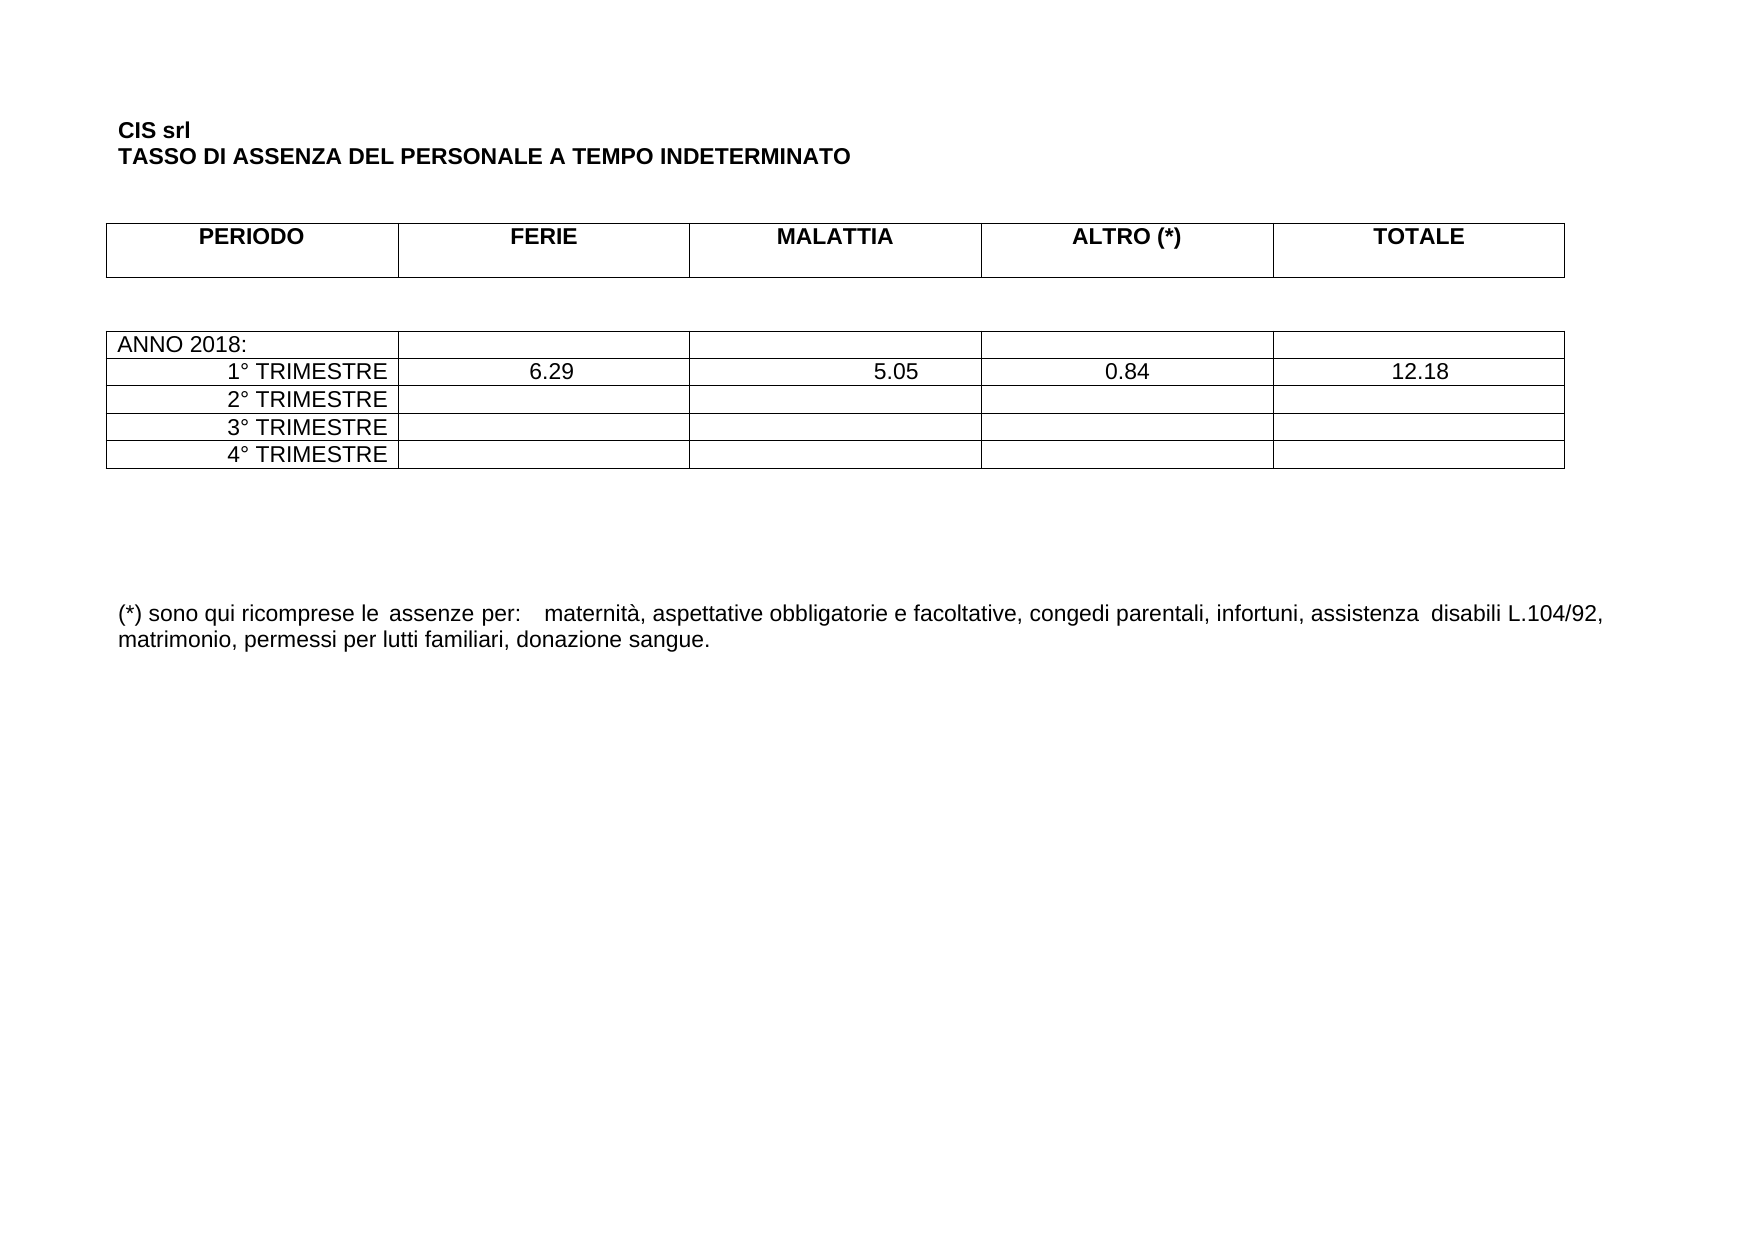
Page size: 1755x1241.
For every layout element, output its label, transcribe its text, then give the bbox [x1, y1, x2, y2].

table_cell [1274, 441, 1564, 468]
text TASSO DI ASSENZA DEL PERSONALE A TEMPO INDETERMINATO [118, 143, 1607, 170]
table_header [399, 332, 689, 358]
text (*) sono qui ricomprese le assenze per: maternità, aspettative obbligatorie e facoltative, congedi parentali, infortuni, assistenza disabili L.104/92, matrimonio, permessi per lutti familiari, donazione sangue. [118, 600, 1607, 653]
table_cell [982, 441, 1273, 468]
table_header TOTALE [1274, 224, 1564, 277]
table_cell [399, 386, 689, 413]
table_header [690, 332, 981, 358]
table_header ALTRO (*) [982, 224, 1273, 277]
table_cell [1274, 414, 1564, 440]
table_cell [690, 386, 981, 413]
table_cell 1° TRIMESTRE [107, 359, 398, 385]
table_header PERIODO [107, 224, 398, 277]
table_cell 0.84 [982, 359, 1273, 385]
table_cell [690, 414, 981, 440]
table_header MALATTIA [690, 224, 981, 277]
table_header ANNO 2018: [107, 332, 398, 358]
table_header FERIE [399, 224, 689, 277]
table_cell [1274, 386, 1564, 413]
table_cell [982, 414, 1273, 440]
table_cell [690, 441, 981, 468]
table_cell [982, 386, 1273, 413]
table_cell 4° TRIMESTRE [107, 441, 398, 468]
table_cell 5.05 [690, 359, 981, 385]
table_cell [399, 414, 689, 440]
table_cell 6.29 [399, 359, 689, 385]
table_cell 12.18 [1274, 359, 1564, 385]
text CIS srl [118, 117, 1607, 143]
table_header [982, 332, 1273, 358]
table_cell 2° TRIMESTRE [107, 386, 398, 413]
table_cell 3° TRIMESTRE [107, 414, 398, 440]
table_cell [399, 441, 689, 468]
table_header [1274, 332, 1564, 358]
